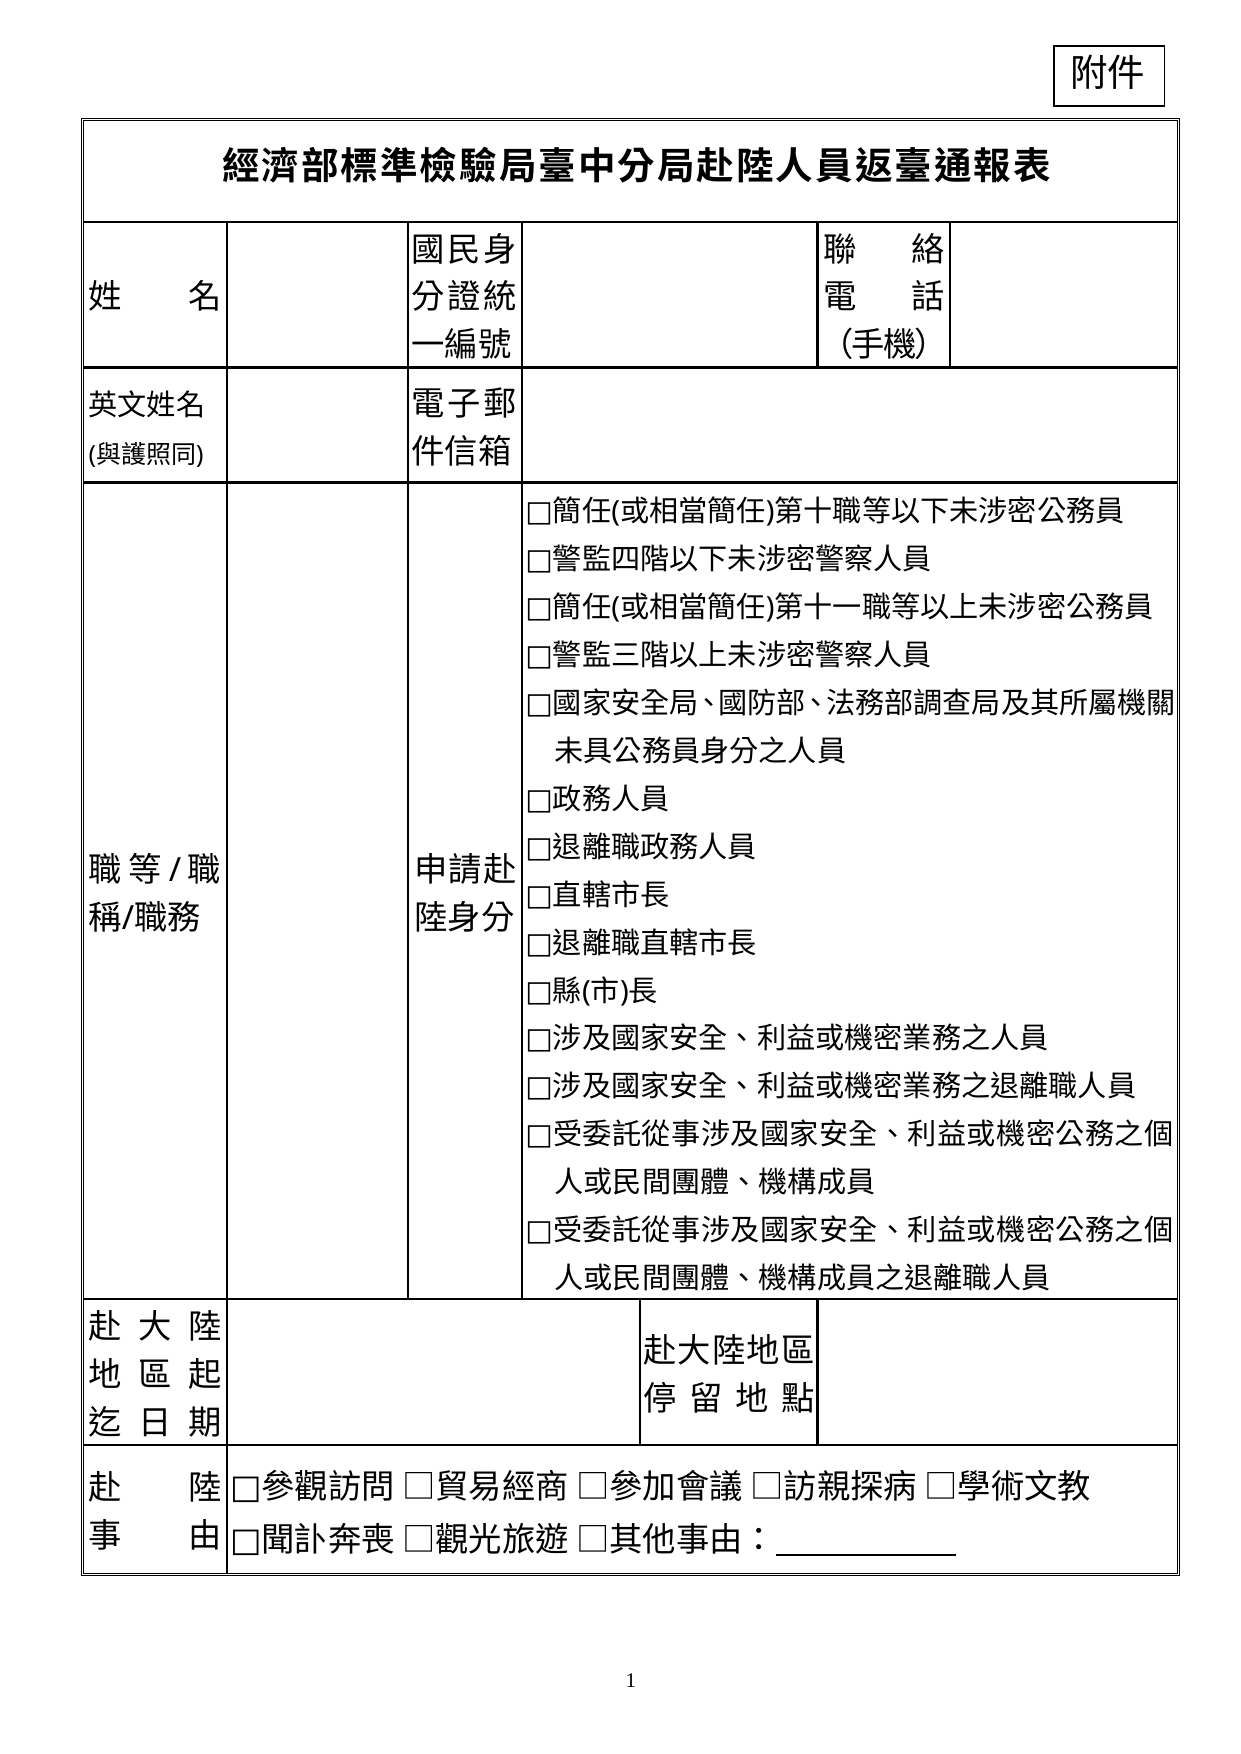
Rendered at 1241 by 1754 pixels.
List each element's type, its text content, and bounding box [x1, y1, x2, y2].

table_cell □參觀訪問 □貿易經商 □參加會議 □訪親探病 □學術文教 □聞訃奔喪 □觀光旅遊 □其他事由： [228, 1446, 1177, 1573]
table_cell [228, 369, 407, 481]
table_cell 聯絡 電話 （手機） [819, 223, 949, 366]
table_header 經濟部標準檢驗局臺中分局赴陸人員返臺通報表 [84, 121, 1177, 221]
table_cell 赴陸 事由 [84, 1446, 226, 1573]
table_cell [951, 223, 1177, 366]
table_cell 職等/職稱/職務 [84, 484, 226, 1298]
table_cell 赴大陸地區起迄日期 [84, 1300, 226, 1444]
table_cell [228, 223, 407, 366]
table_cell [523, 223, 816, 366]
table_cell □簡任(或相當簡任)第十職等以下未涉密公務員 □警監四階以下未涉密警察人員 □簡任(或相當簡任)第十一職等以上未涉密公務員 □警監三階以上未涉密警察人員 □國家安全局、國防部、法務部調查局及其所屬機關未具公務員身分之人員 □政務人員 □退離職政務人員 □直轄市長 □退離職直轄市長 □縣(市)長 □涉及國家安全、利益或機密業務之人員 □涉及國家安全、利益或機密業務之退離職人員 □受委託從事涉及國家安全、利益或機密公務之個人或民間團體、機構成員 □受委託從事涉及國家安全、利益或機密公務之個人或民間團體、機構成員之退離職人員 [523, 484, 1177, 1298]
table_cell 申請赴陸身分 [409, 484, 521, 1298]
table_cell [228, 484, 407, 1298]
table_cell 英文姓名 (與護照同) [84, 369, 226, 481]
table_cell [523, 369, 1177, 481]
table_cell 姓 名 [84, 223, 226, 366]
table_cell 赴大陸地區停留地點 [641, 1300, 816, 1444]
table_cell 電子郵件信箱 [409, 369, 521, 481]
table_cell [228, 1300, 639, 1444]
table_header 經濟部標準檢驗局臺中分局赴陸人員返臺通報表 [1055, 47, 1164, 105]
table_cell 國民身分證統一編號 [409, 223, 521, 366]
table_cell [819, 1300, 1177, 1444]
